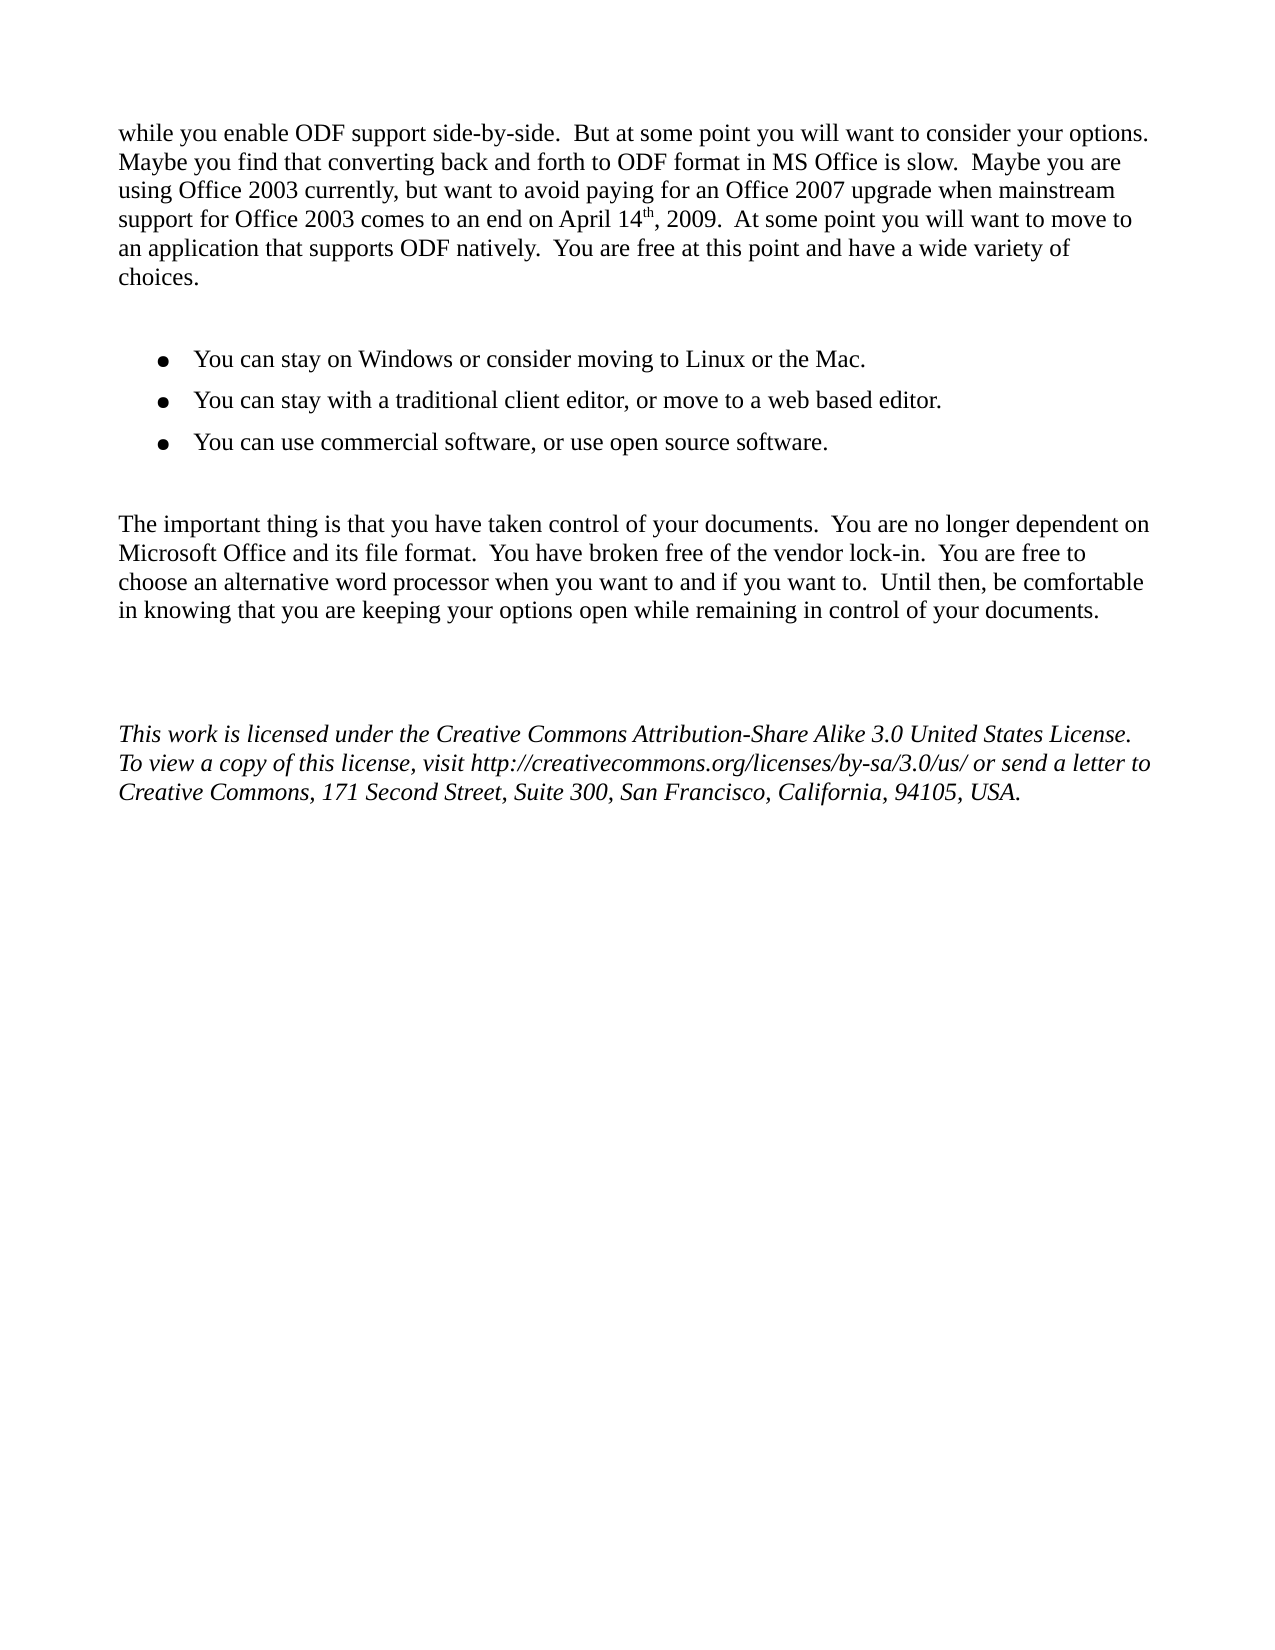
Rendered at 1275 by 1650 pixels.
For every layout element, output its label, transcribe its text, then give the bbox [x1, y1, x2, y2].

list You can stay with a traditional client editor, or move to a web based editor. [156, 386, 1157, 414]
text The important thing is that you have taken control of your documents. You are no longer dependent on Microsoft Office and its file format. You have broken free of the vendor lock-in. You are free to choose an alternative word processor when you want to and if you want to. Until then, be comfortable in knowing that you are keeping your options open while remaining in control of your documents. [118, 509, 1157, 624]
list You can use commercial software, or use open source software. [156, 427, 1157, 456]
text while you enable ODF support side-by-side. But at some point you will want to consider your options. Maybe you find that converting back and forth to ODF format in MS Office is slow. Maybe you are using Office 2003 currently, but want to avoid paying for an Office 2007 upgrade when mainstream support for Office 2003 comes to an end on April 14th, 2009. At some point you will want to move to an application that supports ODF natively. You are free at this point and have a wide variety of choices. [118, 118, 1157, 291]
text This work is licensed under the Creative Commons Attribution-Share Alike 3.0 United States License. To view a copy of this license, visit http://creativecommons.org/licenses/by-sa/3.0/us/ or send a letter to Creative Commons, 171 Second Street, Suite 300, San Francisco, California, 94105, USA. [118, 719, 1157, 806]
list You can stay on Windows or consider moving to Linux or the Mac. [156, 344, 1157, 373]
